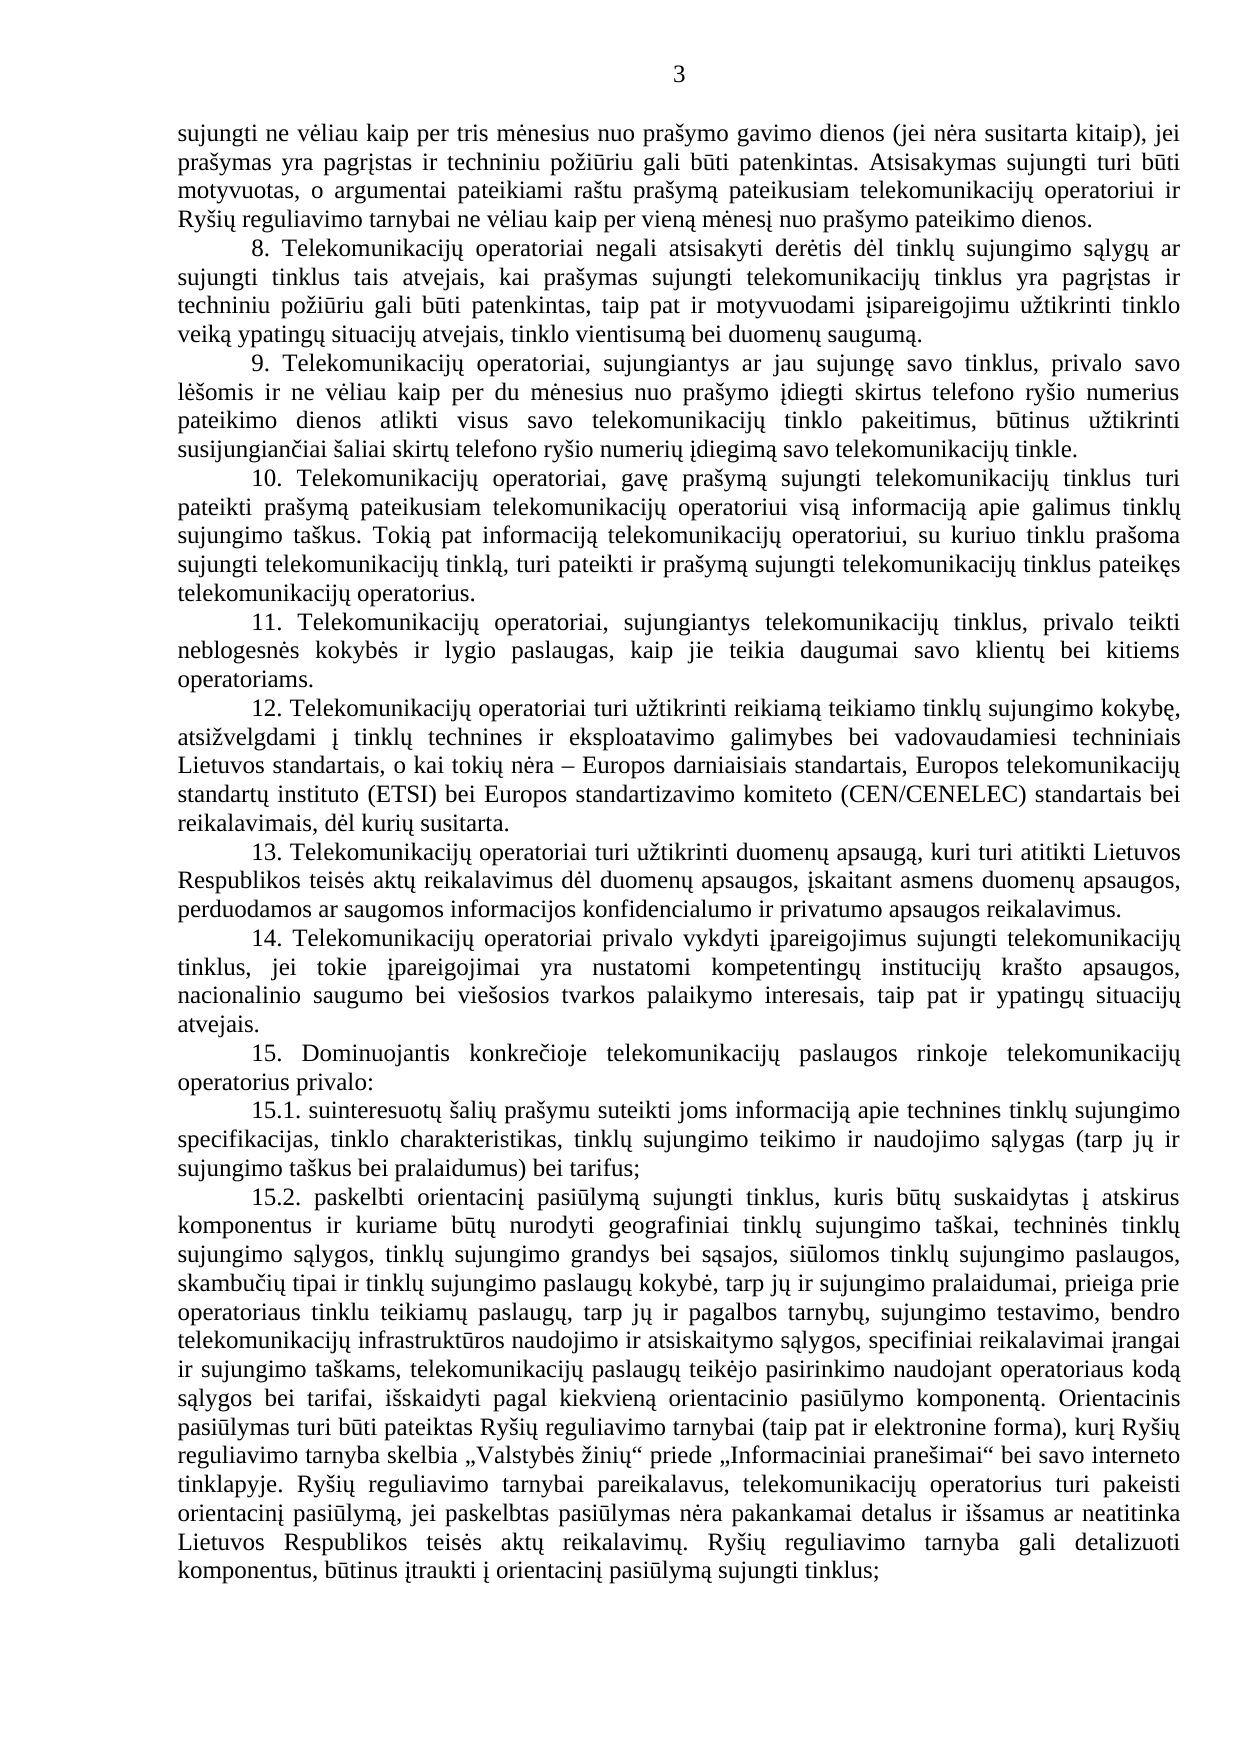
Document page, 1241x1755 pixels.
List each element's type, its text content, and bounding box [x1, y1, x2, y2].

text 14. Telekomunikacijų operatoriai privalo vykdyti įpareigojimus sujungti telekomunikacijų tinklus, jei tokie įpareigojimai yra nustatomi kompetentingų institucijų krašto apsaugos, nacionalinio saugumo bei viešosios tvarkos palaikymo interesais, taip pat ir ypatingų situacijų atvejais. [177, 923, 1181, 1038]
text sujungti ne vėliau kaip per tris mėnesius nuo prašymo gavimo dienos (jei nėra susitarta kitaip), jei prašymas yra pagrįstas ir techniniu požiūriu gali būti patenkintas. Atsisakymas sujungti turi būti motyvuotas, o argumentai pateikiami raštu prašymą pateikusiam telekomunikacijų operatoriui ir Ryšių reguliavimo tarnybai ne vėliau kaip per vieną mėnesį nuo prašymo pateikimo dienos. [177, 118, 1181, 233]
text 10. Telekomunikacijų operatoriai, gavę prašymą sujungti telekomunikacijų tinklus turi pateikti prašymą pateikusiam telekomunikacijų operatoriui visą informaciją apie galimus tinklų sujungimo taškus. Tokią pat informaciją telekomunikacijų operatoriui, su kuriuo tinklu prašoma sujungti telekomunikacijų tinklą, turi pateikti ir prašymą sujungti telekomunikacijų tinklus pateikęs telekomunikacijų operatorius. [177, 463, 1181, 607]
text 15.2. paskelbti orientacinį pasiūlymą sujungti tinklus, kuris būtų suskaidytas į atskirus komponentus ir kuriame būtų nurodyti geografiniai tinklų sujungimo taškai, techninės tinklų sujungimo sąlygos, tinklų sujungimo grandys bei sąsajos, siūlomos tinklų sujungimo paslaugos, skambučių tipai ir tinklų sujungimo paslaugų kokybė, tarp jų ir sujungimo pralaidumai, prieiga prie operatoriaus tinklu teikiamų paslaugų, tarp jų ir pagalbos tarnybų, sujungimo testavimo, bendro telekomunikacijų infrastruktūros naudojimo ir atsiskaitymo sąlygos, specifiniai reikalavimai įrangai ir sujungimo taškams, telekomunikacijų paslaugų teikėjo pasirinkimo naudojant operatoriaus kodą sąlygos bei tarifai, išskaidyti pagal kiekvieną orientacinio pasiūlymo komponentą. Orientacinis pasiūlymas turi būti pateiktas Ryšių reguliavimo tarnybai (taip pat ir elektronine forma), kurį Ryšių reguliavimo tarnyba skelbia „Valstybės žinių“ priede „Informaciniai pranešimai“ bei savo interneto tinklapyje. Ryšių reguliavimo tarnybai pareikalavus, telekomunikacijų operatorius turi pakeisti orientacinį pasiūlymą, jei paskelbtas pasiūlymas nėra pakankamai detalus ir išsamus ar neatitinka Lietuvos Respublikos teisės aktų reikalavimų. Ryšių reguliavimo tarnyba gali detalizuoti komponentus, būtinus įtraukti į orientacinį pasiūlymą sujungti tinklus; [177, 1182, 1181, 1584]
text 11. Telekomunikacijų operatoriai, sujungiantys telekomunikacijų tinklus, privalo teikti neblogesnės kokybės ir lygio paslaugas, kaip jie teikia daugumai savo klientų bei kitiems operatoriams. [177, 607, 1181, 693]
text 12. Telekomunikacijų operatoriai turi užtikrinti reikiamą teikiamo tinklų sujungimo kokybę, atsižvelgdami į tinklų technines ir eksploatavimo galimybes bei vadovaudamiesi techniniais Lietuvos standartais, o kai tokių nėra – Europos darniaisiais standartais, Europos telekomunikacijų standartų instituto (ETSI) bei Europos standartizavimo komiteto (CEN/CENELEC) standartais bei reikalavimais, dėl kurių susitarta. [177, 693, 1181, 837]
text 15.1. suinteresuotų šalių prašymu suteikti joms informaciją apie technines tinklų sujungimo specifikacijas, tinklo charakteristikas, tinklų sujungimo teikimo ir naudojimo sąlygas (tarp jų ir sujungimo taškus bei pralaidumus) bei tarifus; [177, 1096, 1181, 1182]
text 8. Telekomunikacijų operatoriai negali atsisakyti derėtis dėl tinklų sujungimo sąlygų ar sujungti tinklus tais atvejais, kai prašymas sujungti telekomunikacijų tinklus yra pagrįstas ir techniniu požiūriu gali būti patenkintas, taip pat ir motyvuodami įsipareigojimu užtikrinti tinklo veiką ypatingų situacijų atvejais, tinklo vientisumą bei duomenų saugumą. [177, 233, 1181, 348]
text 13. Telekomunikacijų operatoriai turi užtikrinti duomenų apsaugą, kuri turi atitikti Lietuvos Respublikos teisės aktų reikalavimus dėl duomenų apsaugos, įskaitant asmens duomenų apsaugos, perduodamos ar saugomos informacijos konfidencialumo ir privatumo apsaugos reikalavimus. [177, 837, 1181, 923]
text 15. Dominuojantis konkrečioje telekomunikacijų paslaugos rinkoje telekomunikacijų operatorius privalo: [177, 1038, 1181, 1096]
text 9. Telekomunikacijų operatoriai, sujungiantys ar jau sujungę savo tinklus, privalo savo lėšomis ir ne vėliau kaip per du mėnesius nuo prašymo įdiegti skirtus telefono ryšio numerius pateikimo dienos atlikti visus savo telekomunikacijų tinklo pakeitimus, būtinus užtikrinti susijungiančiai šaliai skirtų telefono ryšio numerių įdiegimą savo telekomunikacijų tinkle. [177, 348, 1181, 463]
